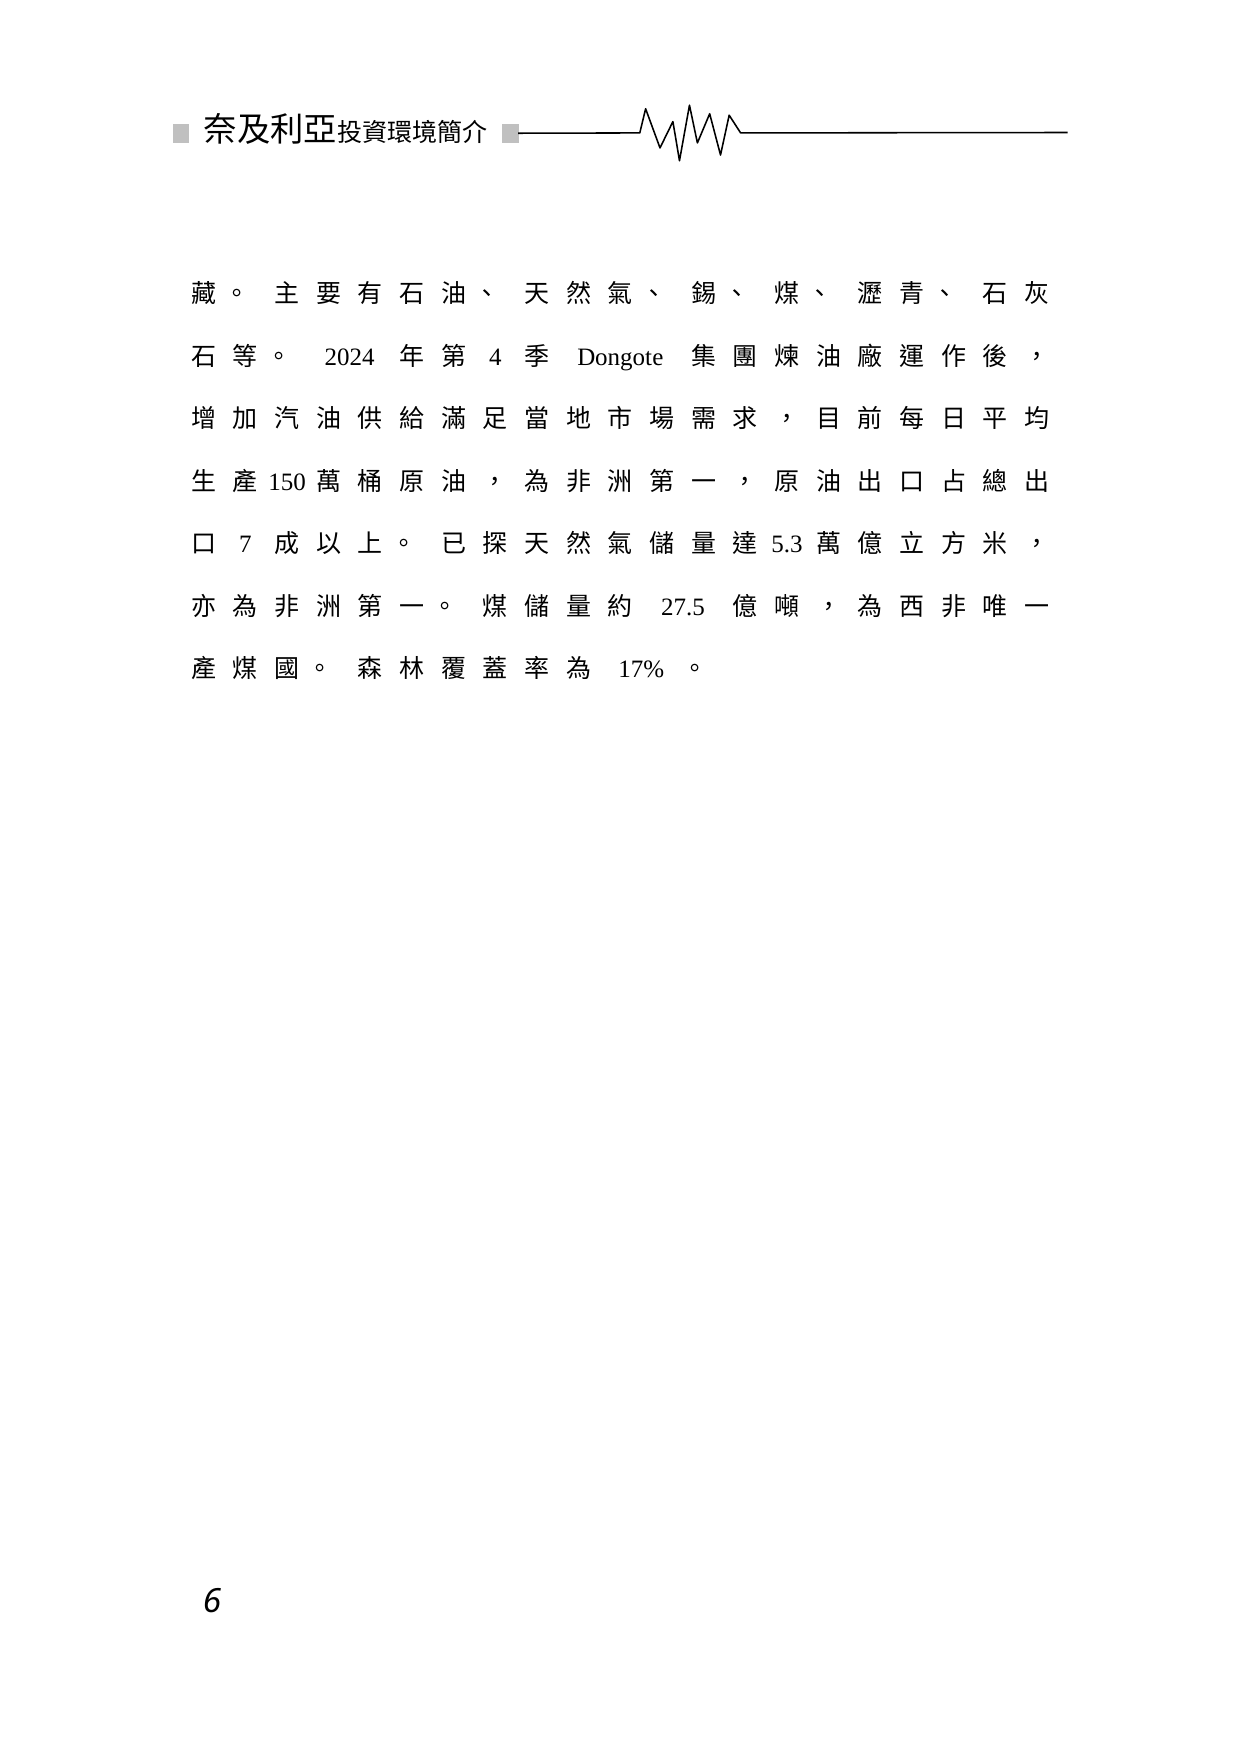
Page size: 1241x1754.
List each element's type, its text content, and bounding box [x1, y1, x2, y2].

text 藏。主要有石油、天然氣、錫、煤、瀝青、石灰石等。2024年第4季Dongote集團煉油廠運作後，增加汽油供給滿足當地市場需求，目前每日平均生產150萬桶原油，為非洲第一，原油出口占總出口7成以上。已探天然氣儲量達5.3萬億立方米，亦為非洲第一。煤儲量約27.5億噸，為西非唯一產煤國。森林覆蓋率為17%。 [183, 250, 1058, 688]
